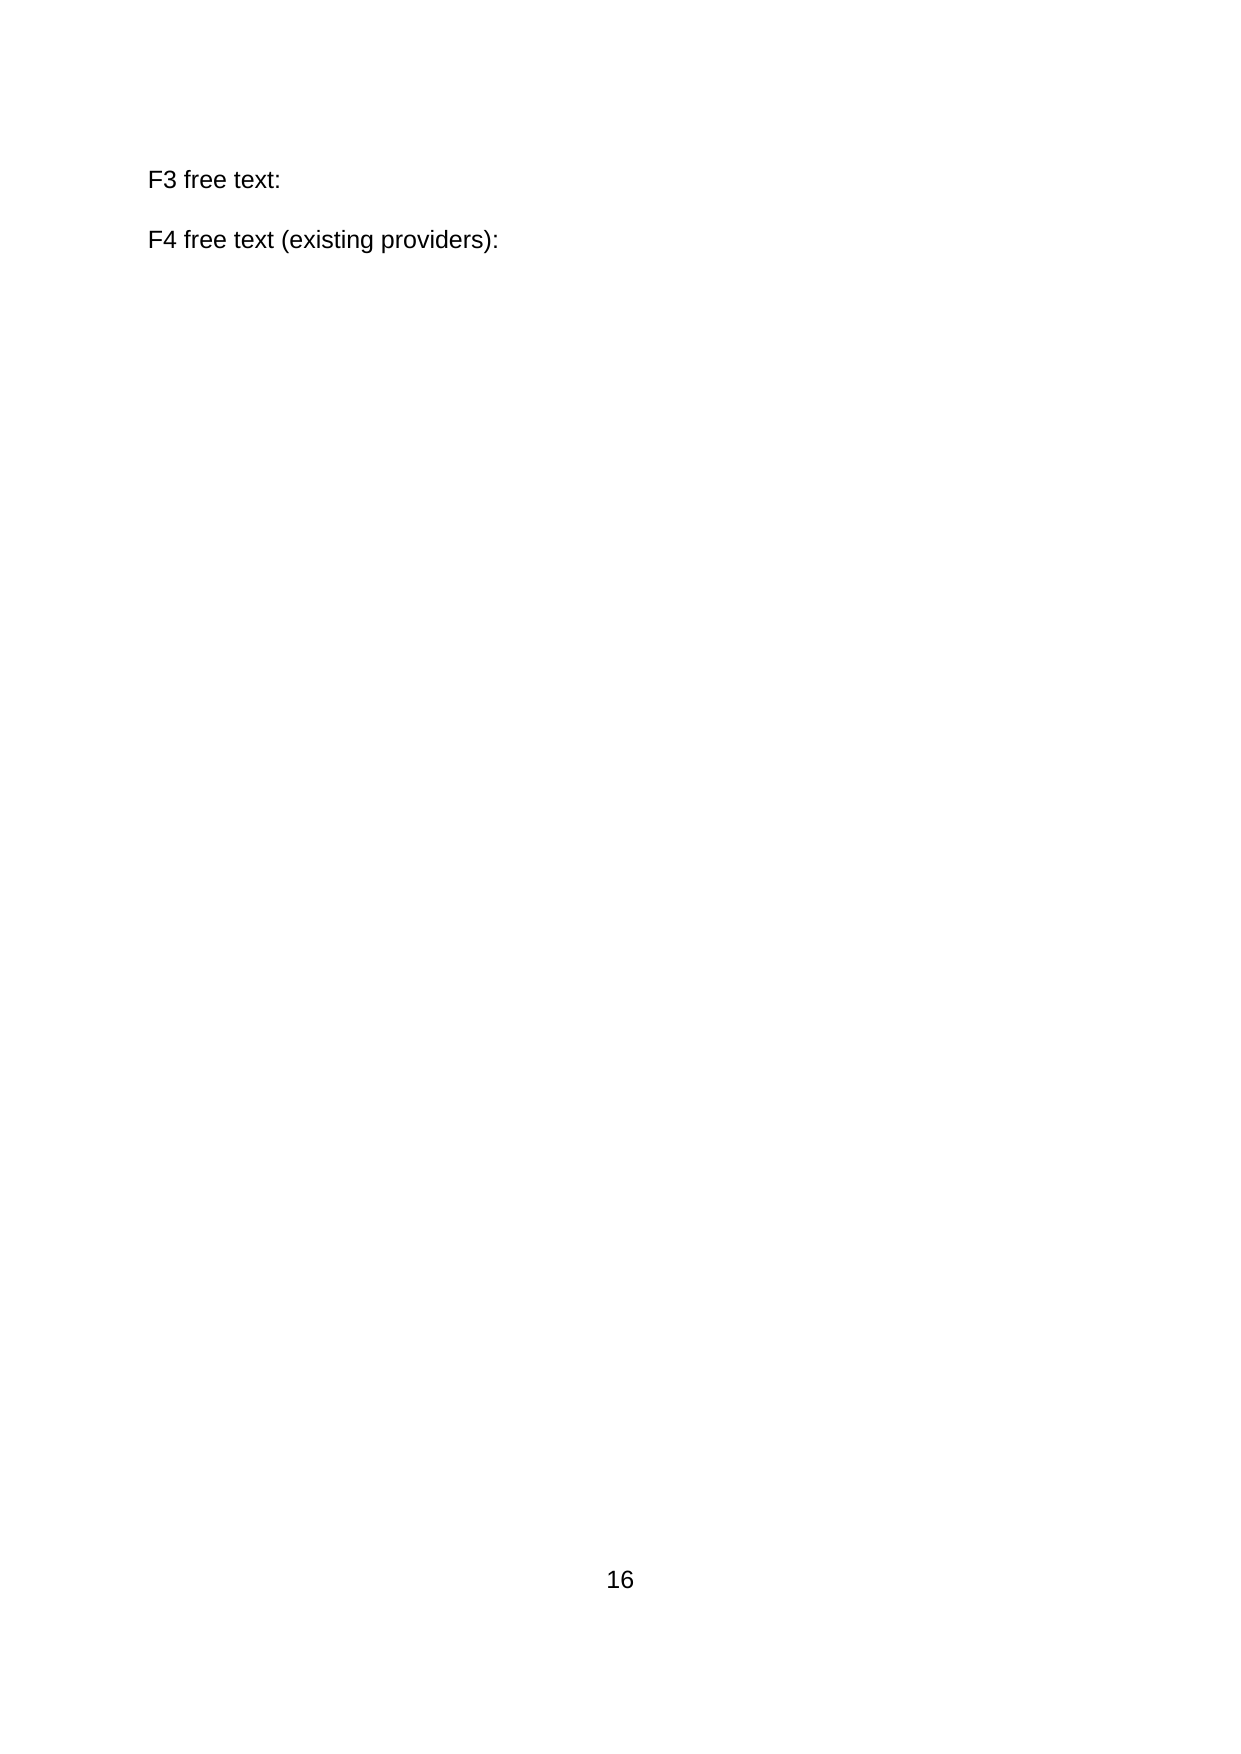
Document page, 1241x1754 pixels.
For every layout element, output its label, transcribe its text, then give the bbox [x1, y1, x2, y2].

text F3 free text: [148, 165, 1092, 194]
text F4 free text (existing providers): [148, 225, 1092, 253]
